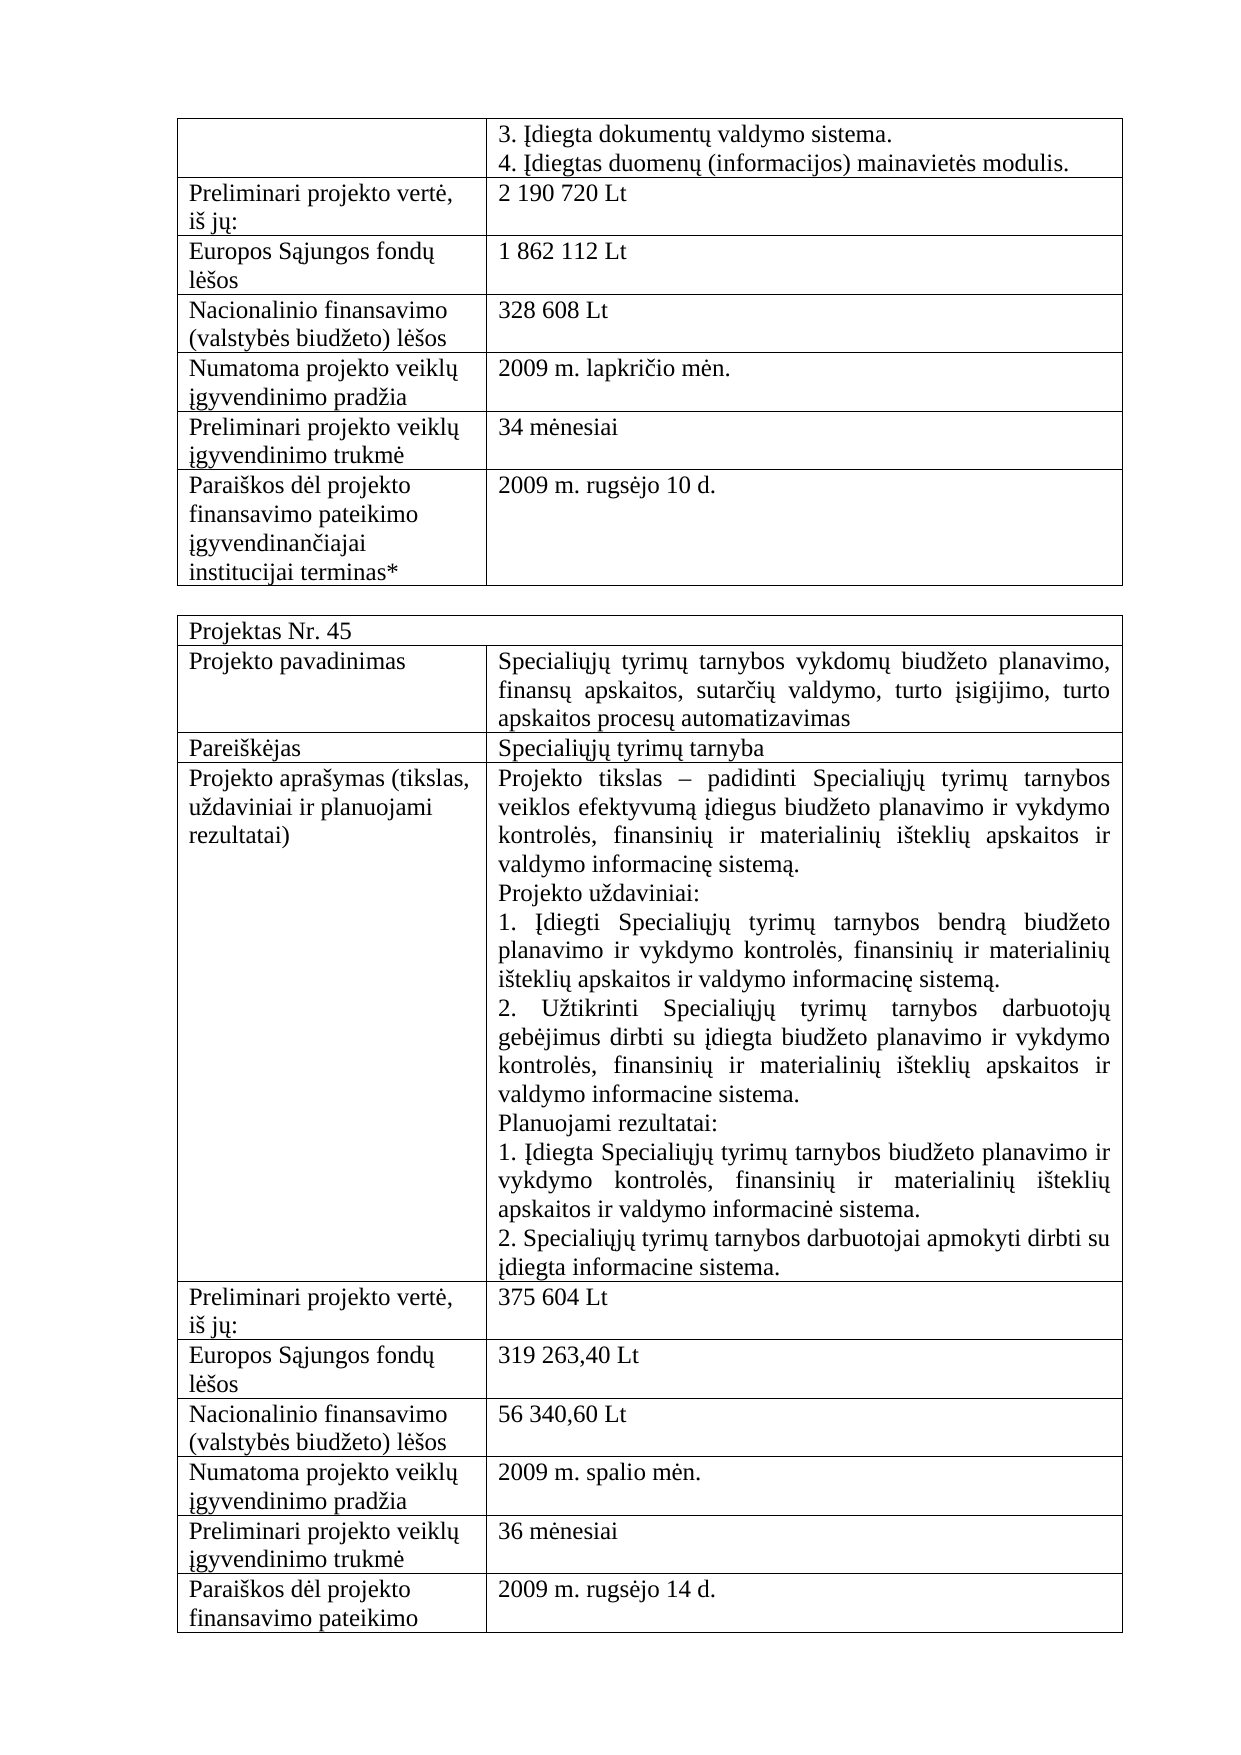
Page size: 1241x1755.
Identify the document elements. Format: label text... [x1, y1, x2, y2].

table_cell Nacionalinio finansavimo (valstybės biudžeto) lėšos [178, 1399, 486, 1456]
table_cell 328 608 Lt [487, 295, 1122, 352]
table_cell Projekto aprašymas (tikslas, uždaviniai ir planuojami rezultatai) [178, 763, 486, 1281]
table_cell Europos Sąjungos fondų lėšos [178, 1340, 486, 1398]
table_cell Numatoma projekto veiklų įgyvendinimo pradžia [178, 353, 486, 411]
table_cell Pareiškėjas [178, 733, 486, 762]
table_cell Paraiškos dėl projekto finansavimo pateikimo įgyvendinančiajai institucijai terminas* [178, 470, 486, 585]
table_cell Preliminari projekto vertė, iš jų: [178, 178, 486, 235]
table_cell Projekto tikslas – padidinti Specialiųjų tyrimų tarnybos veiklos efektyvumą įdiegus biudžeto planavimo ir vykdymo kontrolės, finansinių ir materialinių išteklių apskaitos ir valdymo informacinę sistemą. Projekto uždaviniai: 1. Įdiegti Specialiųjų tyrimų tarnybos bendrą biudžeto planavimo ir vykdymo kontrolės, finansinių ir materialinių išteklių apskaitos ir valdymo informacinę sistemą. 2. Užtikrinti Specialiųjų tyrimų tarnybos darbuotojų gebėjimus dirbti su įdiegta biudžeto planavimo ir vykdymo kontrolės, finansinių ir materialinių išteklių apskaitos ir valdymo informacine sistema. Planuojami rezultatai: 1. Įdiegta Specialiųjų tyrimų tarnybos biudžeto planavimo ir vykdymo kontrolės, finansinių ir materialinių išteklių apskaitos ir valdymo informacinė sistema. 2. Specialiųjų tyrimų tarnybos darbuotojai apmokyti dirbti su įdiegta informacine sistema. [487, 763, 1122, 1281]
table_cell 2 190 720 Lt [487, 178, 1122, 235]
table_cell 2009 m. lapkričio mėn. [487, 353, 1122, 411]
table_cell 2009 m. rugsėjo 14 d. [487, 1574, 1122, 1632]
table_header Projektas Nr. 45 [178, 616, 1122, 645]
table_cell Specialiųjų tyrimų tarnybos vykdomų biudžeto planavimo, finansų apskaitos, sutarčių valdymo, turto įsigijimo, turto apskaitos procesų automatizavimas [487, 646, 1122, 732]
table_cell Preliminari projekto veiklų įgyvendinimo trukmė [178, 412, 486, 469]
table_cell Projekto pavadinimas [178, 646, 486, 732]
table_cell 2009 m. rugsėjo 10 d. [487, 470, 1122, 585]
table_cell 3. Įdiegta dokumentų valdymo sistema. 4. Įdiegtas duomenų (informacijos) mainavietės modulis. [487, 119, 1122, 177]
table_cell Nacionalinio finansavimo (valstybės biudžeto) lėšos [178, 295, 486, 352]
table_cell 319 263,40 Lt [487, 1340, 1122, 1398]
table_cell 36 mėnesiai [487, 1516, 1122, 1573]
table_cell 2009 m. spalio mėn. [487, 1457, 1122, 1515]
table_cell Preliminari projekto vertė, iš jų: [178, 1282, 486, 1339]
table_cell 1 862 112 Lt [487, 236, 1122, 294]
table_cell 56 340,60 Lt [487, 1399, 1122, 1456]
table_cell 34 mėnesiai [487, 412, 1122, 469]
table_cell Preliminari projekto veiklų įgyvendinimo trukmė [178, 1516, 486, 1573]
table_cell Europos Sąjungos fondų lėšos [178, 236, 486, 294]
table_cell Paraiškos dėl projekto finansavimo pateikimo [178, 1574, 486, 1632]
table_cell Specialiųjų tyrimų tarnyba [487, 733, 1122, 762]
table_cell [178, 119, 486, 177]
table_cell Numatoma projekto veiklų įgyvendinimo pradžia [178, 1457, 486, 1515]
table_cell 375 604 Lt [487, 1282, 1122, 1339]
